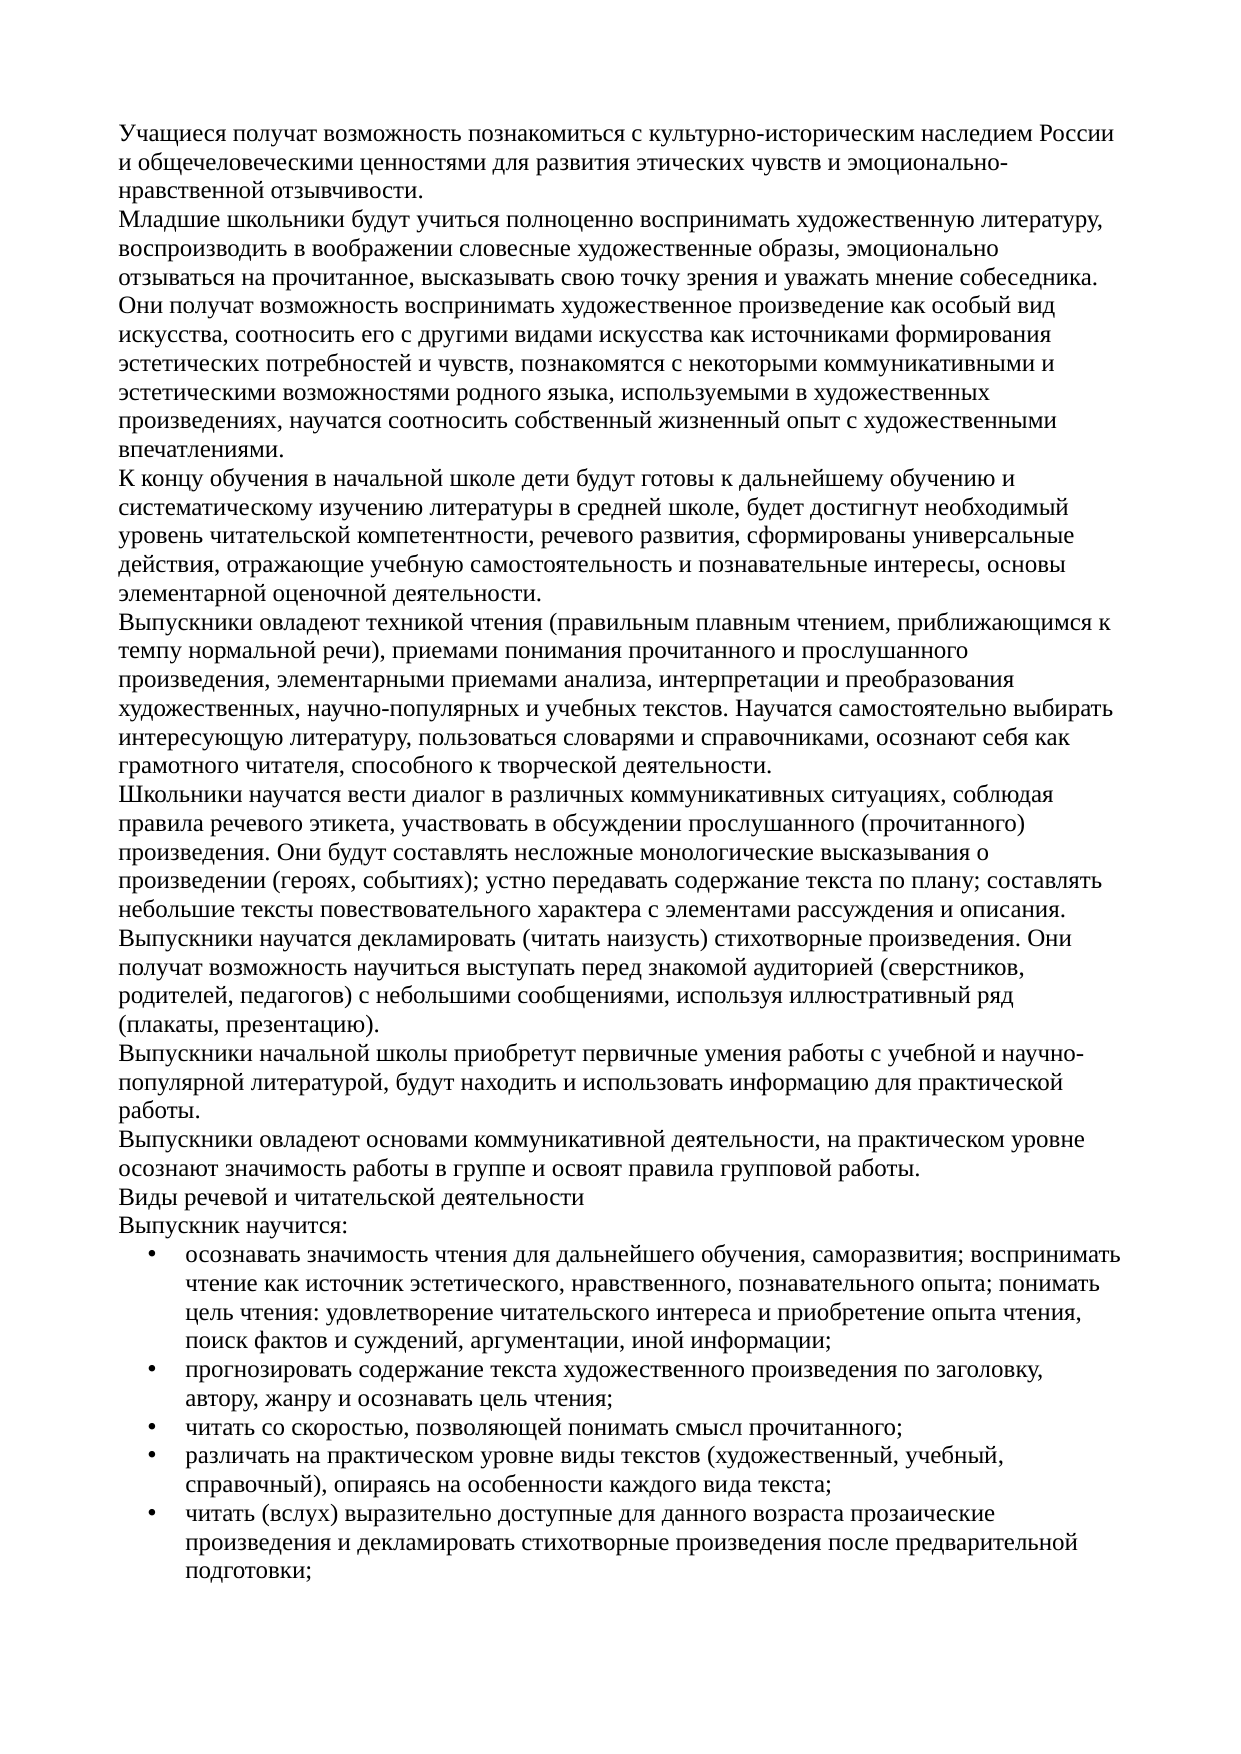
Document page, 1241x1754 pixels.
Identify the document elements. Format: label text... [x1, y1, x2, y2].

list прогнозировать содержание текста художественного произведения по заголовку, автору, жанру и осознавать цель чтения; [148, 1354, 1122, 1412]
text Младшие школьники будут учиться полноценно воспринимать художественную литературу, воспроизводить в воображении словесные художественные образы, эмоционально отзываться на прочитанное, высказывать свою точку зрения и уважать мнение собеседника. Они получат возможность воспринимать художественное произведение как особый вид искусства, соотносить его с другими видами искусства как источниками формирования эстетических потребностей и чувств, познакомятся с некоторыми коммуникативными и эстетическими возможностями родного языка, используемыми в художественных произведениях, научатся соотносить собственный жизненный опыт с художественными впечатлениями. [118, 204, 1122, 463]
text К концу обучения в начальной школе дети будут готовы к дальнейшему обучению и систематическому изучению литературы в средней школе, будет достигнут необходимый уровень читательской компетентности, речевого развития, сформированы универсальные действия, отражающие учебную самостоятельность и познавательные интересы, основы элементарной оценочной деятельности. [118, 463, 1122, 607]
text Выпускники начальной школы приобретут первичные умения работы с учебной и научно-популярной литературой, будут находить и использовать информацию для практической работы. [118, 1038, 1122, 1124]
text Школьники научатся вести диалог в различных коммуникативных ситуациях, соблюдая правила речевого этикета, участвовать в обсуждении прослушанного (прочитанного) произведения. Они будут составлять несложные монологические высказывания о произведении (героях, событиях); устно передавать содержание текста по плану; составлять небольшие тексты повествовательного характера с элементами рассуждения и описания. Выпускники научатся декламировать (читать наизусть) стихотворные произведения. Они получат возможность научиться выступать перед знакомой аудиторией (сверстников, родителей, педагогов) с небольшими сообщениями, используя иллюстративный ряд (плакаты, презентацию). [118, 779, 1122, 1038]
text Виды речевой и читательской деятельности [118, 1182, 1122, 1211]
list читать (вслух) выразительно доступные для данного возраста прозаические произведения и декламировать стихотворные произведения после предварительной подготовки; [148, 1498, 1122, 1584]
text Выпускник научится: [118, 1211, 1122, 1239]
text Учащиеся получат возможность познакомиться с культурно-историческим наследием России и общечеловеческими ценностями для развития этических чувств и эмоционально-нравственной отзывчивости. [118, 118, 1122, 204]
list осознавать значимость чтения для дальнейшего обучения, саморазвития; воспринимать чтение как источник эстетического, нравственного, познавательного опыта; понимать цель чтения: удовлетворение читательского интереса и приобретение опыта чтения, поиск фактов и суждений, аргументации, иной информации; [148, 1239, 1122, 1354]
text Выпускники овладеют основами коммуникативной деятельности, на практическом уровне осознают значимость работы в группе и освоят правила групповой работы. [118, 1124, 1122, 1182]
list различать на практическом уровне виды текстов (художественный, учебный, справочный), опираясь на особенности каждого вида текста; [148, 1441, 1122, 1498]
text Выпускники овладеют техникой чтения (правильным плавным чтением, приближающимся к темпу нормальной речи), приемами понимания прочитанного и прослушанного произведения, элементарными приемами анализа, интерпретации и преобразования художественных, научно-популярных и учебных текстов. Научатся самостоятельно выбирать интересующую литературу, пользоваться словарями и справочниками, осознают себя как грамотного читателя, способного к творческой деятельности. [118, 607, 1122, 779]
list читать со скоростью, позволяющей понимать смысл прочитанного; [148, 1412, 1122, 1441]
